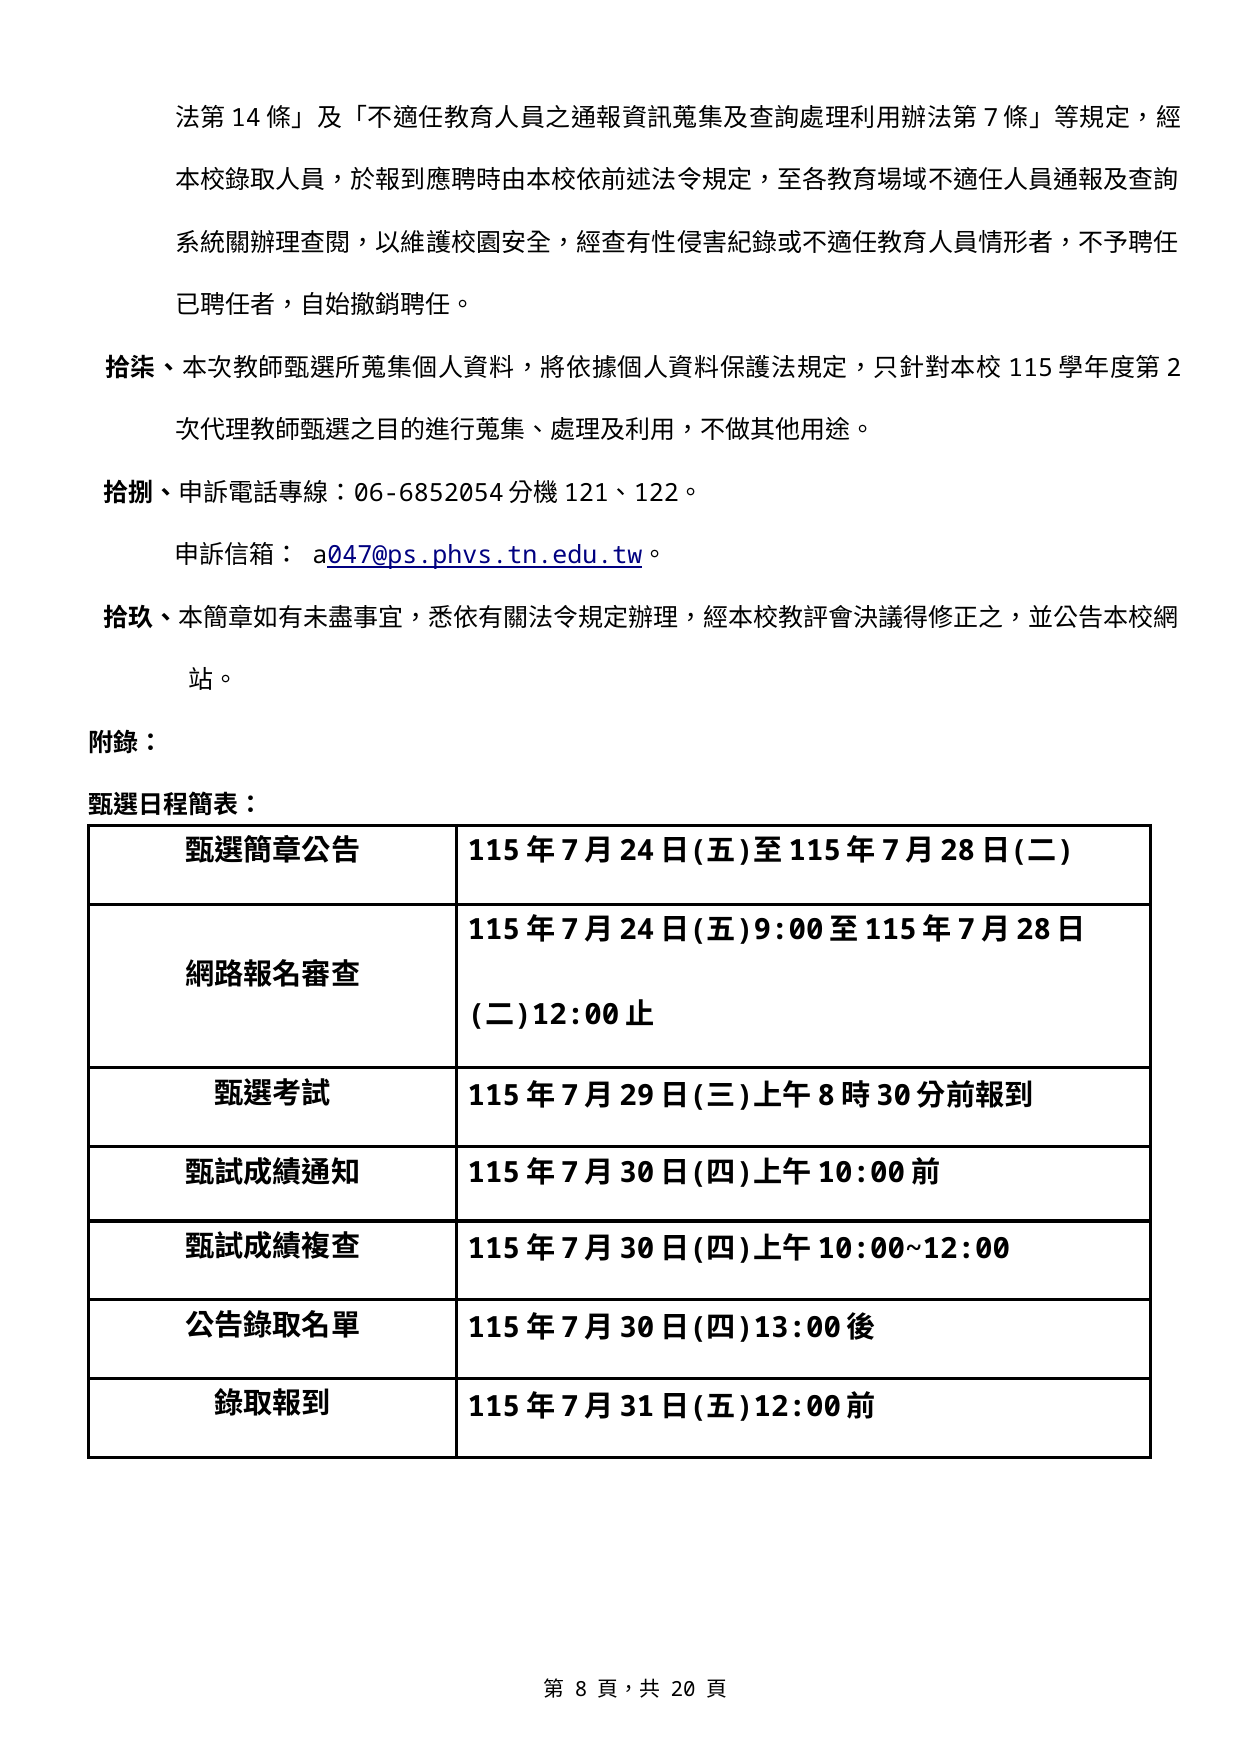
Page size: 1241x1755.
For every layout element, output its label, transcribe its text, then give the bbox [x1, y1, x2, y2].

text 拾陸、依據「性別平等教育法第30條之1第五項」、「性侵害犯罪加害人登記報到查訪及查閱辦法第14條」及「不適任教育人員之通報資訊蒐集及查詢處理利用辦法第7條」等規定，經本校錄取人員，於報到應聘時由本校依前述法令規定，至各教育場域不適任人員通報及查詢系統關辦理查閱，以維護校園安全，經查有性侵害紀錄或不適任教育人員情形者，不予聘任，已聘任者，自始撤銷聘任。 [89, 74, 1181, 324]
table_cell 甄選考試 [90, 1069, 455, 1145]
text 拾柒、本次教師甄選所蒐集個人資料，將依據個人資料保護法規定，只針對本校115學年度第2次代理教師甄選之目的進行蒐集、處理及利用，不做其他用途。 [89, 324, 1181, 449]
text 拾捌、申訴電話專線：06-6852054分機121、122。 [89, 449, 1181, 511]
table_cell 115年7月30日(四)上午10:00~12:00 [458, 1223, 1149, 1298]
table_cell 115年7月29日(三)上午8時30分前報到 [458, 1069, 1149, 1145]
table_cell 網路報名審查 [90, 906, 455, 1066]
text 申訴信箱： a047@ps.phvs.tn.edu.tw。 [168, 511, 1181, 574]
table_cell 甄試成績複查 [90, 1223, 455, 1298]
text 附錄： [89, 699, 1181, 761]
table_cell 錄取報到 [90, 1380, 455, 1456]
text 甄選日程簡表： [89, 761, 1181, 824]
text 拾玖、本簡章如有未盡事宜，悉依有關法令規定辦理，經本校教評會決議得修正之，並公告本校網站。 [89, 574, 1181, 699]
table_header 甄選簡章公告 [90, 827, 455, 903]
table_header 115年7月24日(五)至115年7月28日(二) [458, 827, 1149, 903]
table_cell 115年7月31日(五)12:00前 [458, 1380, 1149, 1456]
table_cell 公告錄取名單 [90, 1301, 455, 1377]
table_cell 115年7月30日(四)上午10:00前 [458, 1148, 1149, 1219]
table_cell 115年7月24日(五)9:00至115年7月28日(二)12:00止 [458, 906, 1149, 1066]
table_cell 115年7月30日(四)13:00後 [458, 1301, 1149, 1377]
table_cell 甄試成績通知 [90, 1148, 455, 1219]
